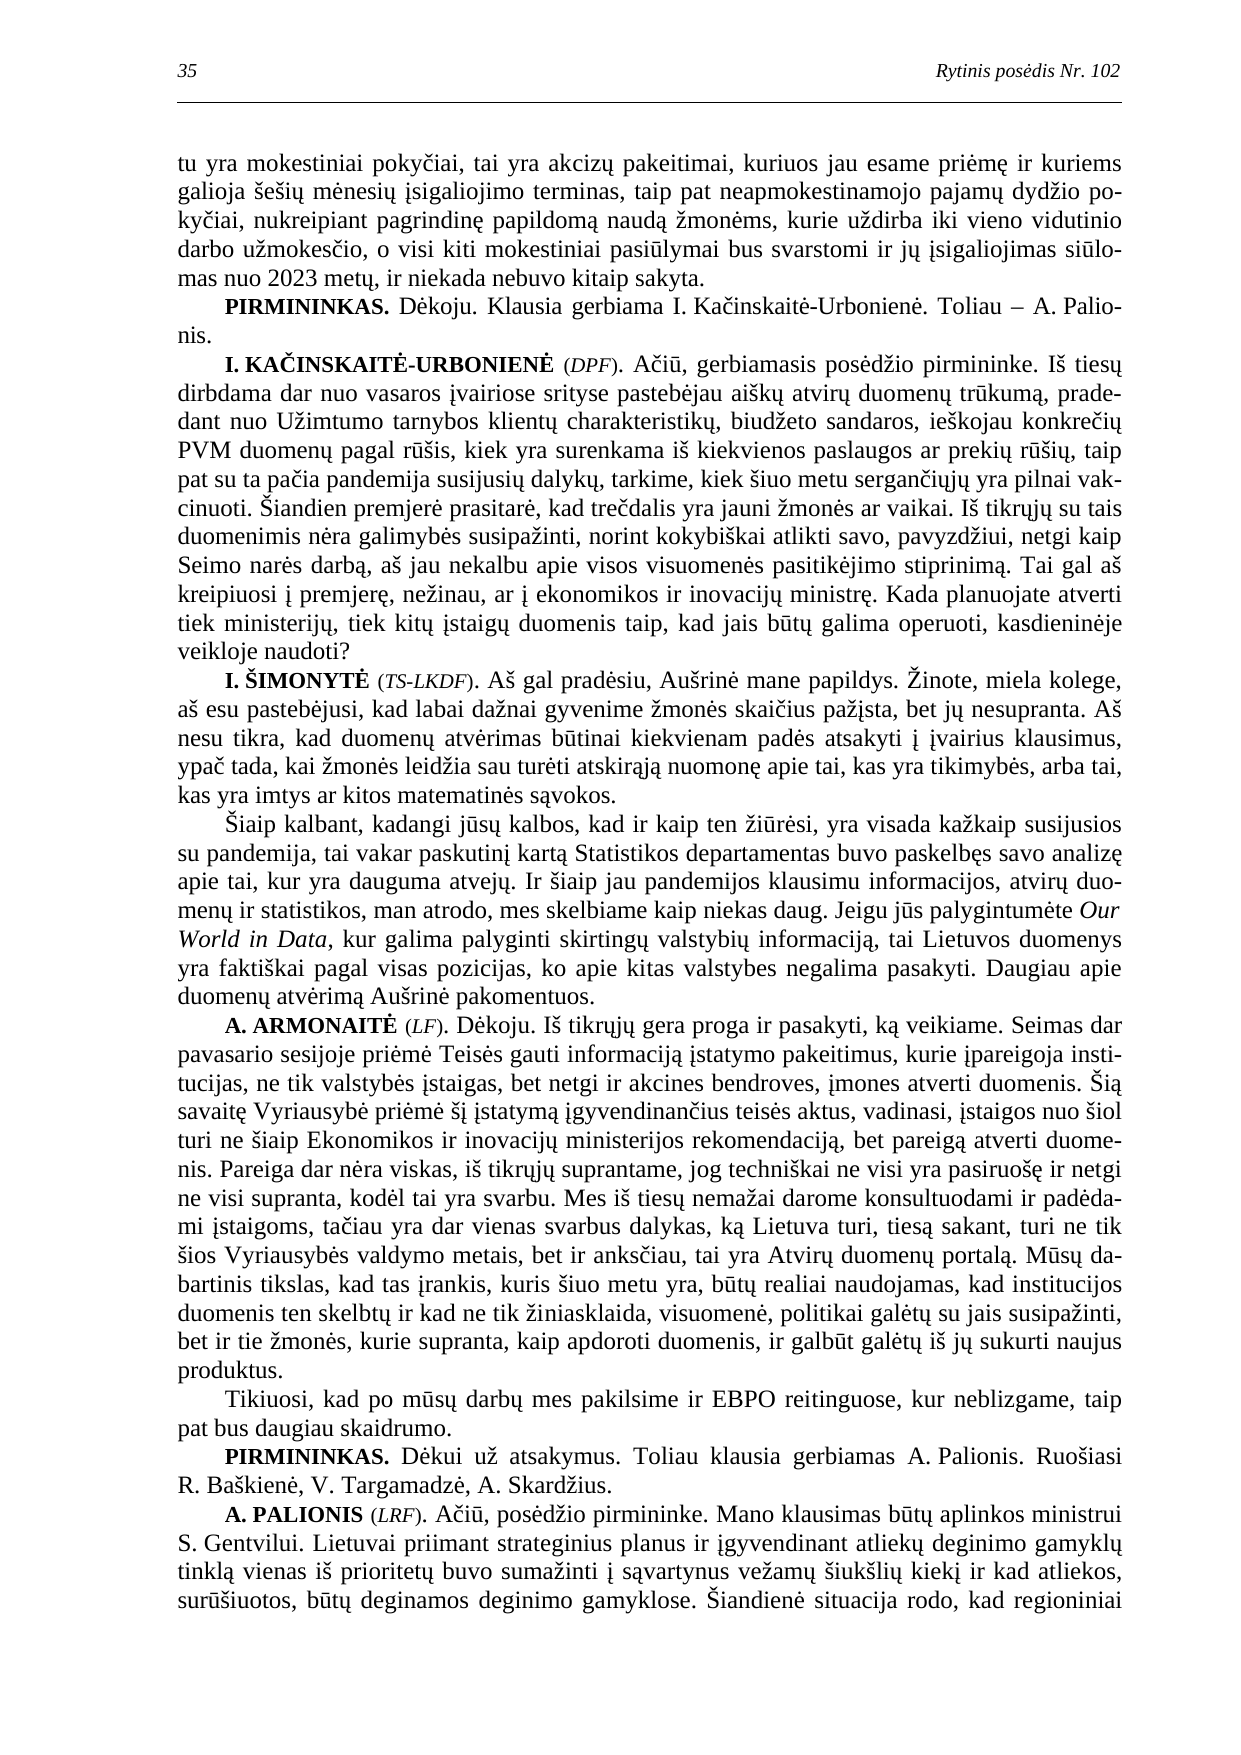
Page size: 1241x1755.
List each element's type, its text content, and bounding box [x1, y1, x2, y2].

text tu yra mo­kes­ti­niai po­ky­čiai, tai yra ak­ci­zų pa­kei­ti­mai, ku­riuos jau esa­me pri­ėmę ir ku­riems ga­lio­ja še­šių mė­ne­sių įsi­ga­lio­ji­mo ter­mi­nas, taip pat ne­ap­mo­kes­ti­na­mo­jo pa­ja­mų dy­džio po­ky­čiai, nu­krei­piant pa­grin­di­nę pa­pil­do­mą nau­dą žmo­nėms, ku­rie už­dir­ba iki vie­no vi­du­ti­nio dar­bo už­mo­kes­čio, o vi­si ki­ti mo­kes­ti­niai pa­siū­ly­mai bus svars­to­mi ir jų įsi­ga­lio­ji­mas siū­lo­mas nuo 2023 me­tų, ir nie­ka­da ne­bu­vo ki­taip sa­ky­ta. [177, 148, 1122, 291]
text A. PALIONIS (LRF). Ačiū, po­sė­džio pir­mi­nin­ke. Ma­no klau­si­mas bū­tų ap­lin­kos mi­nist­rui S. Gent­vi­lui. Lie­tu­vai pri­imant stra­te­gi­nius pla­nus ir įgy­ven­di­nant at­lie­kų de­gi­ni­mo ga­myk­lų tin­klą vie­nas iš pri­ori­te­tų bu­vo su­ma­žin­ti į są­var­ty­nus ve­ža­mų šiukš­lių kie­kį ir kad at­lie­kos, su­rū­šiuo­tos, bū­tų de­gi­na­mos de­gi­ni­mo ga­myk­lo­se. Šian­die­nė si­tu­a­ci­ja ro­do, kad re­gio­ni­niai [177, 1499, 1122, 1614]
text Ti­kiuo­si, kad po mū­sų dar­bų mes pa­kil­si­me ir EBPO rei­tin­guo­se, kur ne­bliz­ga­me, taip pat bus dau­giau skaid­ru­mo. [177, 1384, 1122, 1441]
text Šiaip kal­bant, ka­dan­gi jū­sų kal­bos, kad ir kaip ten žiū­rė­si, yra vi­sa­da kaž­kaip su­si­ju­sios su pan­de­mi­ja, tai va­kar pas­ku­ti­nį kar­tą Sta­tis­ti­kos de­par­ta­men­tas bu­vo pa­skel­bęs sa­vo ana­li­zę apie tai, kur yra dau­gu­ma at­ve­jų. Ir šiaip jau pan­de­mi­jos klau­si­mu in­for­ma­ci­jos, at­vi­rų duo­me­nų ir sta­tis­ti­kos, man at­ro­do, mes skel­bia­me kaip nie­kas daug. Jei­gu jūs pa­ly­gin­tu­mė­te Our World in Da­ta, kur ga­li­ma pa­ly­gin­ti skir­tin­gų vals­ty­bių in­for­ma­ci­ją, tai Lie­tu­vos duo­me­nys yra fak­tiš­kai pa­gal vi­sas po­zi­ci­jas, ko apie ki­tas vals­ty­bes ne­ga­li­ma pa­sa­ky­ti. Dau­giau apie duo­me­nų at­vėri­mą Auš­ri­nė pa­ko­men­tuos. [177, 809, 1122, 1010]
text PIRMININKAS. Dė­kui už at­sa­ky­mus. To­liau klau­sia ger­bia­mas A. Pa­lio­nis. Ruo­šia­si R. Ba­š­kie­nė, V. Tar­ga­ma­dzė, A. Skar­džius. [177, 1441, 1122, 1499]
text PIRMININKAS. Dė­ko­ju. Klau­sia ger­bia­ma I. Ka­čins­kai­tė-Ur­bo­nie­nė. To­liau – A. Pa­lio­nis. [177, 291, 1122, 349]
text A. ARMONAITĖ (LF). Dė­ko­ju. Iš tik­rų­jų ge­ra pro­ga ir pa­sa­ky­ti, ką vei­kia­me. Sei­mas dar pa­va­sa­rio se­si­jo­je pri­ėmė Tei­sės gau­ti in­for­ma­ci­ją įsta­ty­mo pa­kei­ti­mus, ku­rie įpa­rei­go­ja ins­ti­tu­ci­jas, ne tik vals­ty­bės įstai­gas, bet net­gi ir ak­ci­nes ben­dro­ves, įmo­nes at­ver­ti duo­me­nis. Šią sa­vai­tę Vy­riau­sy­bė pri­ėmė šį įsta­ty­mą įgy­ven­di­nan­čius tei­sės ak­tus, va­di­na­si, įstai­gos nuo šiol tu­ri ne šiaip Eko­no­mi­kos ir ino­va­ci­jų mi­nis­te­ri­jos re­ko­men­da­ci­ją, bet pa­rei­gą at­ver­ti duo­me­nis. Pa­rei­ga dar nė­ra vis­kas, iš tik­rų­jų su­pran­ta­me, jog tech­niš­kai ne vi­si yra pa­si­ruo­šę ir net­gi ne vi­si su­pran­ta, ko­dėl tai yra svar­bu. Mes iš tie­sų ne­ma­žai da­ro­me kon­sul­tuo­da­mi ir pa­dė­da­mi įstai­goms, ta­čiau yra dar vie­nas svar­bus da­ly­kas, ką Lie­tu­va tu­ri, tie­są sa­kant, tu­ri ne tik šios Vy­riau­sy­bės val­dy­mo me­tais, bet ir anks­čiau, tai yra At­vi­rų duo­me­nų por­ta­lą. Mū­sų da­bar­ti­nis tiks­las, kad tas įran­kis, ku­ris šiuo me­tu yra, bū­tų re­a­liai nau­do­ja­mas, kad ins­ti­tu­ci­jos duo­me­nis ten skelb­tų ir kad ne tik ži­niask­lai­da, vi­suo­me­nė, po­li­ti­kai ga­lė­tų su jais su­si­pa­žin­ti, bet ir tie žmo­nės, ku­rie su­pran­ta, kaip ap­do­ro­ti duo­me­nis, ir gal­būt ga­lė­tų iš jų su­kur­ti nau­jus pro­duk­tus. [177, 1010, 1122, 1384]
text I. ŠIMONYTĖ (TS-LKDF). Aš gal pra­dė­siu, Auš­ri­nė ma­ne pa­pil­dys. Ži­no­te, mie­la ko­le­ge, aš esu pa­ste­bė­ju­si, kad la­bai daž­nai gy­ve­ni­me žmo­nės skai­čius pa­žįs­ta, bet jų ne­su­pran­ta. Aš ne­su tik­ra, kad duo­me­nų at­vė­ri­mas bū­ti­nai kiek­vie­nam pa­dės at­sa­ky­ti į įvai­rius klau­si­mus, ypač ta­da, kai žmo­nės lei­džia sau tu­rė­ti at­ski­rą­ją nuo­mo­nę apie tai, kas yra ti­ki­my­bės, ar­ba tai, kas yra im­tys ar ki­tos ma­te­ma­ti­nės są­vo­kos. [177, 665, 1122, 809]
text I. KAČINSKAITĖ-URBONIENĖ (DPF). Ačiū, ger­bia­ma­sis po­sė­džio pir­mi­nin­ke. Iš tie­sų dirb­da­ma dar nuo va­sa­ros įvai­rio­se sri­ty­se pa­ste­bė­jau aiš­kų at­vi­rų duo­me­nų trū­ku­mą, pra­de­dant nuo Už­im­tu­mo tar­ny­bos klien­tų cha­rak­te­ris­ti­kų, biu­dže­to san­da­ros, ieš­ko­jau kon­kre­čių PVM duo­me­nų pa­gal rū­šis, kiek yra su­ren­ka­ma iš kiek­vie­nos pa­slau­gos ar pre­kių rū­šių, taip pat su ta pa­čia pan­de­mi­ja su­si­ju­sių da­ly­kų, tar­ki­me, kiek šiuo me­tu ser­gan­čių­jų yra pil­nai vak­ci­nuo­ti. Šian­dien prem­je­rė pra­si­ta­rė, kad treč­da­lis yra jau­ni žmo­nės ar vai­kai. Iš tik­rų­jų su tais duo­me­ni­mis nė­ra ga­li­my­bės su­si­pa­žin­ti, no­rint ko­ky­biš­kai at­lik­ti sa­vo, pa­vyz­džiui, net­gi kaip Sei­mo na­rės dar­bą, aš jau ne­kal­bu apie vi­sos vi­suo­me­nės pa­si­ti­kė­ji­mo stip­ri­ni­mą. Tai gal aš krei­piuo­si į prem­je­rę, ne­ži­nau, ar į eko­no­mi­kos ir ino­va­ci­jų mi­nis­trę. Ka­da pla­nuo­ja­te at­ver­ti tiek mi­nis­te­ri­jų, tiek ki­tų įstai­gų duo­me­nis taip, kad jais bū­tų ga­li­ma ope­ruo­ti, kas­die­ni­nė­je veik­lo­je nau­do­ti? [177, 349, 1122, 665]
